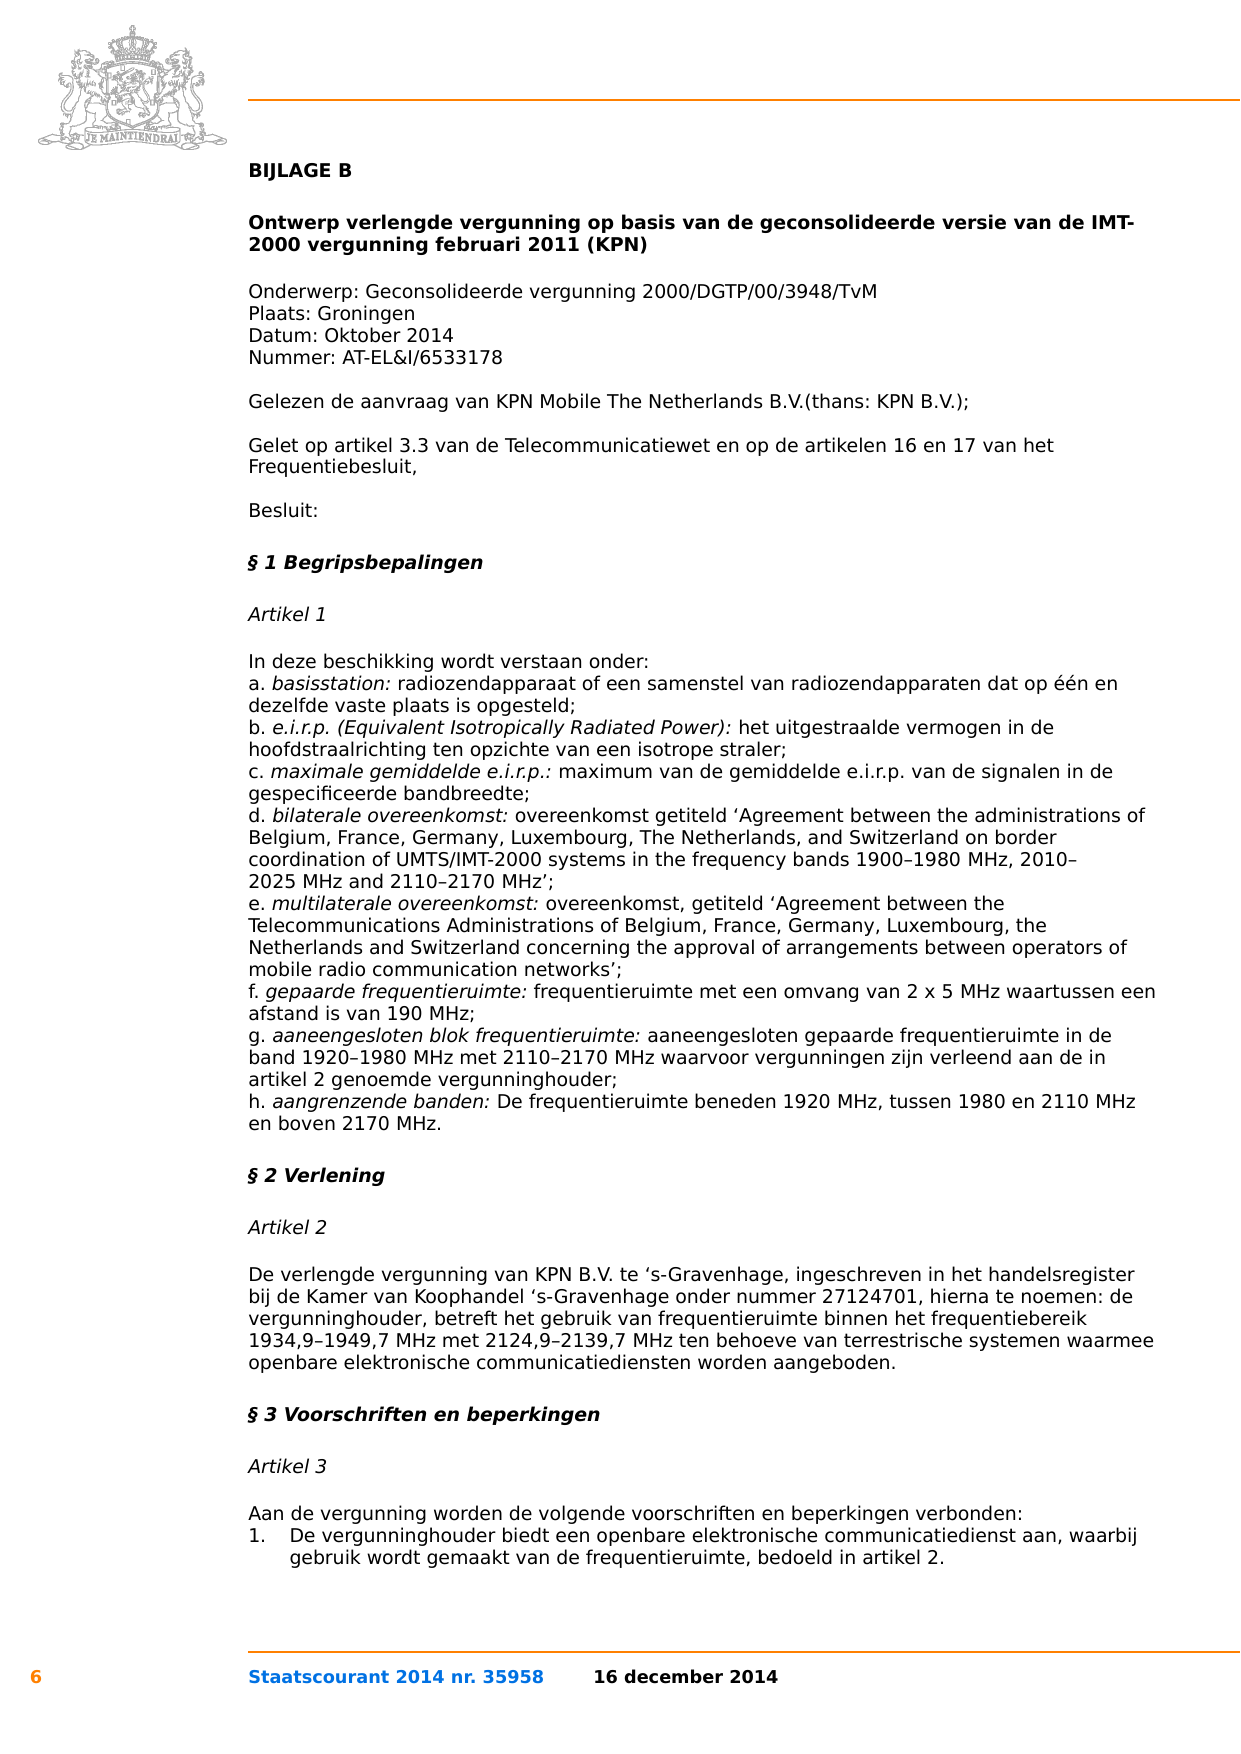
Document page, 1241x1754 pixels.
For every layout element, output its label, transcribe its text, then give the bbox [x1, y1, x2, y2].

text Onderwerp: Geconsolideerde vergunning 2000/DGTP/00/3948/TvM [248, 281, 1163, 303]
text h. aangrenzende banden: De frequentieruimte beneden 1920 MHz, tussen 1980 en 2110 MHz en boven 2170 MHz. [248, 1091, 1163, 1135]
text De verlengde vergunning van KPN B.V. te ‘s-Gravenhage, ingeschreven in het handelsregister bij de Kamer van Koophandel ‘s-Gravenhage onder nummer 27124701, hierna te noemen: de vergunninghouder, betreft het gebruik van frequentieruimte binnen het frequentiebereik 1934,9–1949,7 MHz met 2124,9–2139,7 MHz ten behoeve van terrestrische systemen waarmee openbare elektronische communicatiediensten worden aangeboden. [248, 1264, 1163, 1374]
text a. basisstation: radiozendapparaat of een samenstel van radiozendapparaten dat op één en dezelfde vaste plaats is opgesteld; [248, 673, 1163, 717]
text Gelet op artikel 3.3 van de Telecommunicatiewet en op de artikelen 16 en 17 van het Frequentiebesluit, [248, 434, 1163, 478]
subtitle § 2 Verlening [248, 1165, 1163, 1187]
subtitle Artikel 3 [248, 1456, 1163, 1478]
text Plaats: Groningen [248, 303, 1163, 325]
text f. gepaarde frequentieruimte: frequentieruimte met een omvang van 2 x 5 MHz waartussen een afstand is van 190 MHz; [248, 981, 1163, 1025]
text d. bilaterale overeenkomst: overeenkomst getiteld ‘Agreement between the administrations of Belgium, France, Germany, Luxembourg, The Netherlands, and Switzerland on border coordination of UMTS/IMT-2000 systems in the frequency bands 1900–1980 MHz, 2010–2025 MHz and 2110–2170 MHz’; [248, 805, 1163, 893]
subtitle BIJLAGE B [248, 160, 1163, 182]
subtitle § 1 Begripsbepalingen [248, 552, 1163, 574]
subtitle Artikel 1 [248, 604, 1163, 626]
text e. multilaterale overeenkomst: overeenkomst, getiteld ‘Agreement between the Telecommunications Administrations of Belgium, France, Germany, Luxembourg, the Netherlands and Switzerland concerning the approval of arrangements between operators of mobile radio communication networks’; [248, 893, 1163, 981]
text Aan de vergunning worden de volgende voorschriften en beperkingen verbonden: [248, 1503, 1163, 1524]
text 1. De vergunninghouder biedt een openbare elektronische communicatiedienst aan, waarbij gebruik wordt gemaakt van de frequentieruimte, bedoeld in artikel 2. [248, 1524, 1163, 1568]
text Nummer: AT-EL&I/6533178 [248, 347, 1163, 369]
picture [38, 25, 227, 150]
text b. e.i.r.p. (Equivalent Isotropically Radiated Power): het uitgestraalde vermogen in de hoofdstraalrichting ten opzichte van een isotrope straler; [248, 717, 1163, 761]
text c. maximale gemiddelde e.i.r.p.: maximum van de gemiddelde e.i.r.p. van de signalen in de gespecificeerde bandbreedte; [248, 761, 1163, 805]
subtitle Artikel 2 [248, 1217, 1163, 1239]
text Besluit: [248, 500, 1163, 522]
subtitle Ontwerp verlengde vergunning op basis van de geconsolideerde versie van de IMT-2000 vergunning februari 2011 (KPN) [248, 212, 1163, 256]
text Gelezen de aanvraag van KPN Mobile The Netherlands B.V.(thans: KPN B.V.); [248, 391, 1163, 413]
text Datum: Oktober 2014 [248, 325, 1163, 347]
text In deze beschikking wordt verstaan onder: [248, 651, 1163, 673]
subtitle § 3 Voorschriften en beperkingen [248, 1404, 1163, 1426]
text g. aaneengesloten blok frequentieruimte: aaneengesloten gepaarde frequentieruimte in de band 1920–1980 MHz met 2110–2170 MHz waarvoor vergunningen zijn verleend aan de in artikel 2 genoemde vergunninghouder; [248, 1025, 1163, 1091]
